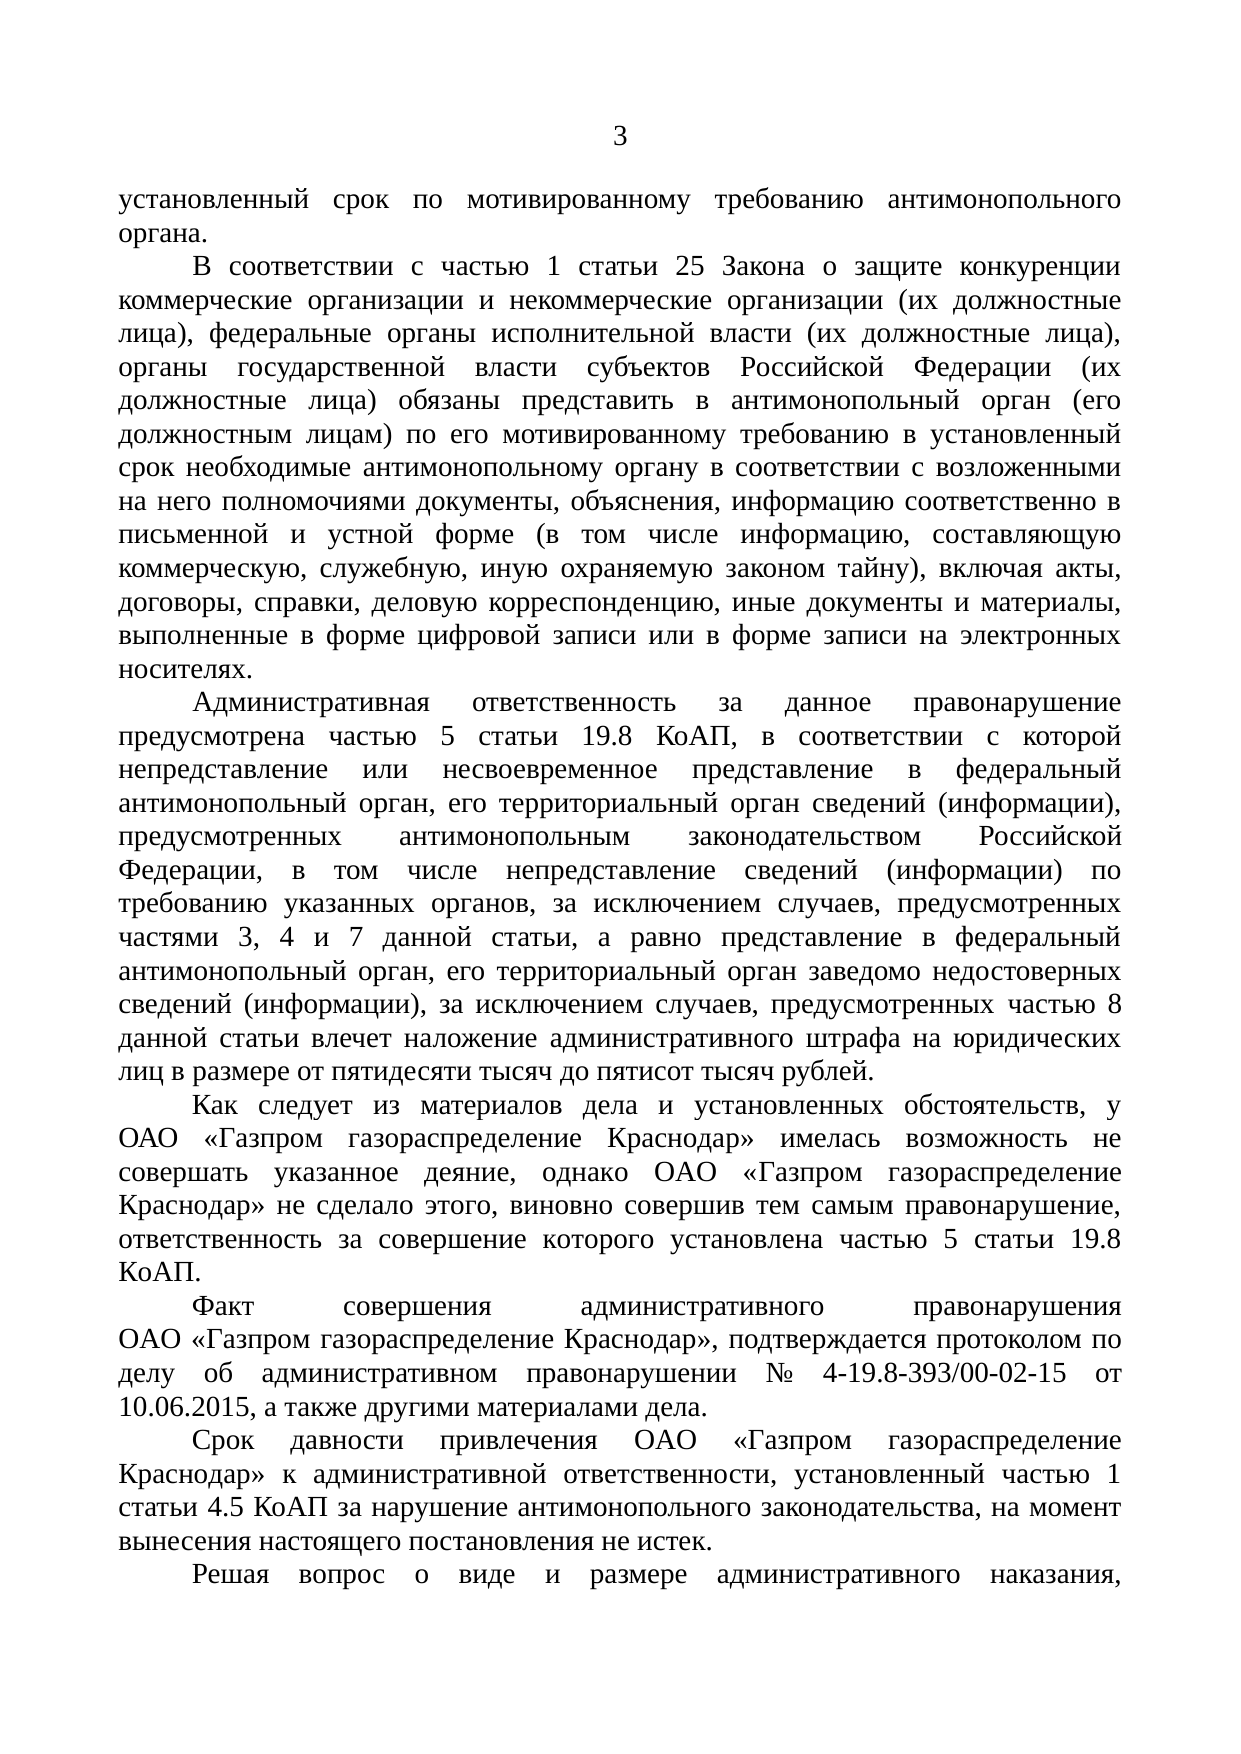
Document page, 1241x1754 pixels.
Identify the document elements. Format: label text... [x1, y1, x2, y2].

text Факт совершения административного правонарушения ОАО «Газпром газораспределение Краснодар», подтверждается протоколом по делу об административном правонарушении № 4-19.8-393/00-02-15 от 10.06.2015, а также другими материалами дела. [118, 1288, 1122, 1422]
text установленный срок по мотивированному требованию антимонопольного органа. [118, 181, 1122, 248]
text Административная ответственность за данное правонарушение предусмотрена частью 5 статьи 19.8 КоАП, в соответствии с которой непредставление или несвоевременное представление в федеральный антимонопольный орган, его территориальный орган сведений (информации), предусмотренных антимонопольным законодательством Российской Федерации, в том числе непредставление сведений (информации) по требованию указанных органов, за исключением случаев, предусмотренных частями 3, 4 и 7 данной статьи, а равно представление в федеральный антимонопольный орган, его территориальный орган заведомо недостоверных сведений (информации), за исключением случаев, предусмотренных частью 8 данной статьи влечет наложение административного штрафа на юридических лиц в размере от пятидесяти тысяч до пятисот тысяч рублей. [118, 684, 1122, 1087]
text Решая вопрос о виде и размере административного наказания, [118, 1556, 1122, 1590]
text В соответствии с частью 1 статьи 25 Закона о защите конкуренции коммерческие организации и некоммерческие организации (их должностные лица), федеральные органы исполнительной власти (их должностные лица), органы государственной власти субъектов Российской Федерации (их должностные лица) обязаны представить в антимонопольный орган (его должностным лицам) по его мотивированному требованию в установленный срок необходимые антимонопольному органу в соответствии с возложенными на него полномочиями документы, объяснения, информацию соответственно в письменной и устной форме (в том числе информацию, составляющую коммерческую, служебную, иную охраняемую законом тайну), включая акты, договоры, справки, деловую корреспонденцию, иные документы и материалы, выполненные в форме цифровой записи или в форме записи на электронных носителях. [118, 248, 1122, 684]
text Как следует из материалов дела и установленных обстоятельств, у ОАО «Газпром газораспределение Краснодар» имелась возможность не совершать указанное деяние, однако ОАО «Газпром газораспределение Краснодар» не сделало этого, виновно совершив тем самым правонарушение, ответственность за совершение которого установлена частью 5 статьи 19.8 КоАП. [118, 1087, 1122, 1288]
text Срок давности привлечения ОАО «Газпром газораспределение Краснодар» к административной ответственности, установленный частью 1 статьи 4.5 КоАП за нарушение антимонопольного законодательства, на момент вынесения настоящего постановления не истек. [118, 1422, 1122, 1556]
